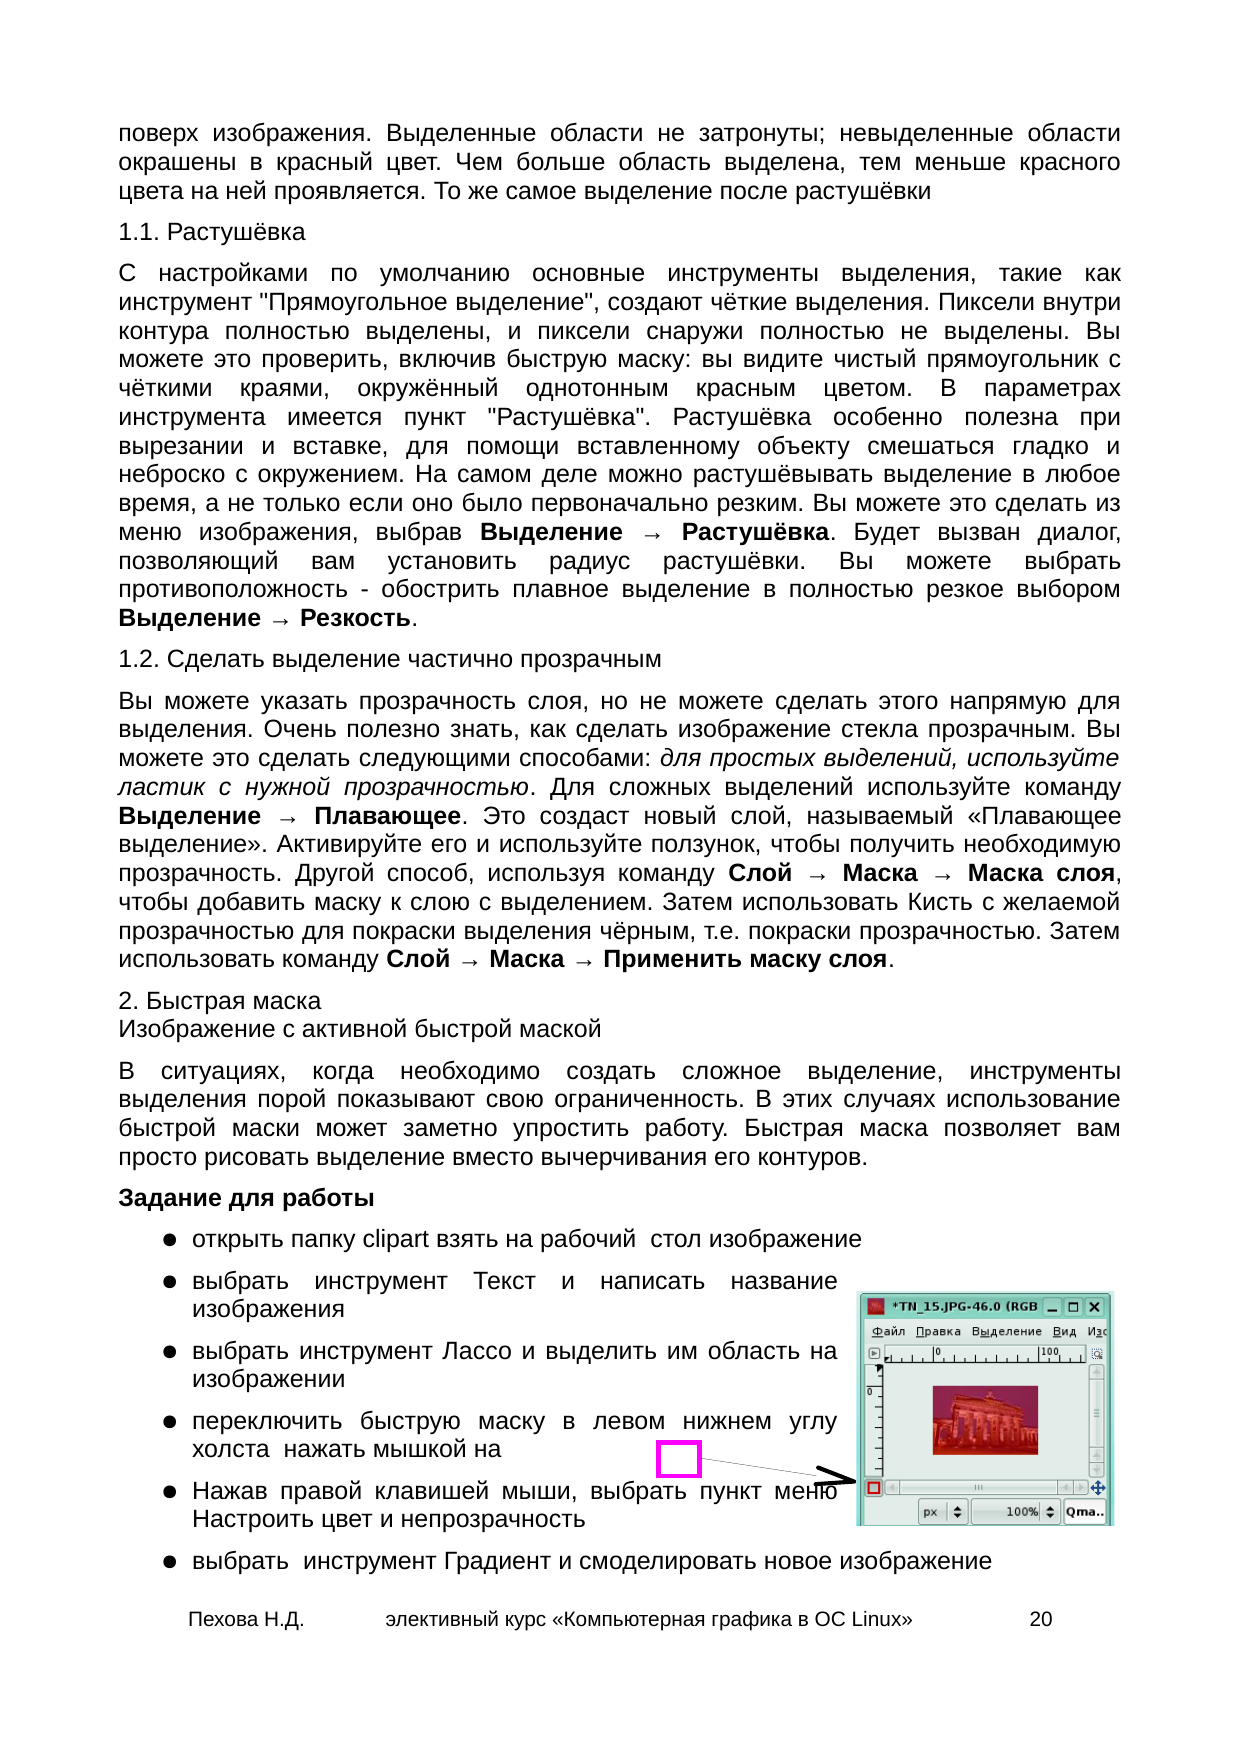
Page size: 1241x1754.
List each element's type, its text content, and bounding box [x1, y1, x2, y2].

text В ситуациях, когда необходимо создать сложное выделение, инструменты выделения порой показывают свою ограниченность. В этих случаях использование быстрой маски может заметно упростить работу. Быстрая маска позволяет вам просто рисовать выделение вместо вычерчивания его контуров. [118, 1056, 1122, 1171]
list выбрать инструмент Текст и написать название изображения [162, 1266, 1122, 1323]
text 1.1. Растушёвка [118, 217, 1122, 246]
picture [856, 1291, 1115, 1526]
text Задание для работы [118, 1183, 1122, 1212]
text поверх изображения. Выделенные области не затронуты; невыделенные области окрашены в красный цвет. Чем больше область выделена, тем меньше красного цвета на ней проявляется. То же самое выделение после растушёвки [118, 118, 1122, 204]
list переключить быструю маску в левом нижнем углу холста нажать мышкой на [162, 1406, 856, 1463]
text С настройками по умолчанию основные инструменты выделения, такие как инструмент "Прямоугольное выделение", создают чёткие выделения. Пиксели внутри контура полностью выделены, и пиксели снаружи полностью не выделены. Вы можете это проверить, включив быструю маску: вы видите чистый прямоугольник с чёткими краями, окружённый однотонным красным цветом. В параметрах инструмента имеется пункт "Растушёвка". Растушёвка особенно полезна при вырезании и вставке, для помощи вставленному объекту смешаться гладко и неброско с окружением. На самом деле можно растушёвывать выделение в любое время, а не только если оно было первоначально резким. Вы можете это сделать из меню изображения, выбрав Выделение → Растушёвка. Будет вызван диалог, позволяющий вам установить радиус растушёвки. Вы можете выбрать противоположность - обострить плавное выделение в полностью резкое выбором Выделение → Резкость. [118, 258, 1122, 632]
list выбрать инструмент Лассо и выделить им область на изображении [162, 1336, 856, 1393]
list выбрать инструмент Градиент и смоделировать новое изображение [162, 1546, 1122, 1574]
text 2. Быстрая маска Изображение с активной быстрой маской [118, 986, 1122, 1043]
text 1.2. Сделать выделение частично прозрачным [118, 644, 1122, 673]
list открыть папку clipart взять на рабочий стол изображение [162, 1224, 1122, 1253]
list Нажав правой клавишей мыши, выбрать пункт меню Настроить цвет и непрозрачность [162, 1476, 1122, 1533]
text Вы можете указать прозрачность слоя, но не можете сделать этого напрямую для выделения. Очень полезно знать, как сделать изображение стекла прозрачным. Вы можете это сделать следующими способами: для простых выделений, используйте ластик с нужной прозрачностью. Для сложных выделений используйте команду Выделение → Плавающее. Это создаст новый слой, называемый «Плавающее выделение». Активируйте его и используйте ползунок, чтобы получить необходимую прозрачность. Другой способ, используя команду Слой → Маска → Маска слоя, чтобы добавить маску к слою с выделением. Затем использовать Кисть с желаемой прозрачностью для покраски выделения чёрным, т.е. покраски прозрачностью. Затем использовать команду Слой → Маска → Применить маску слоя. [118, 686, 1122, 973]
